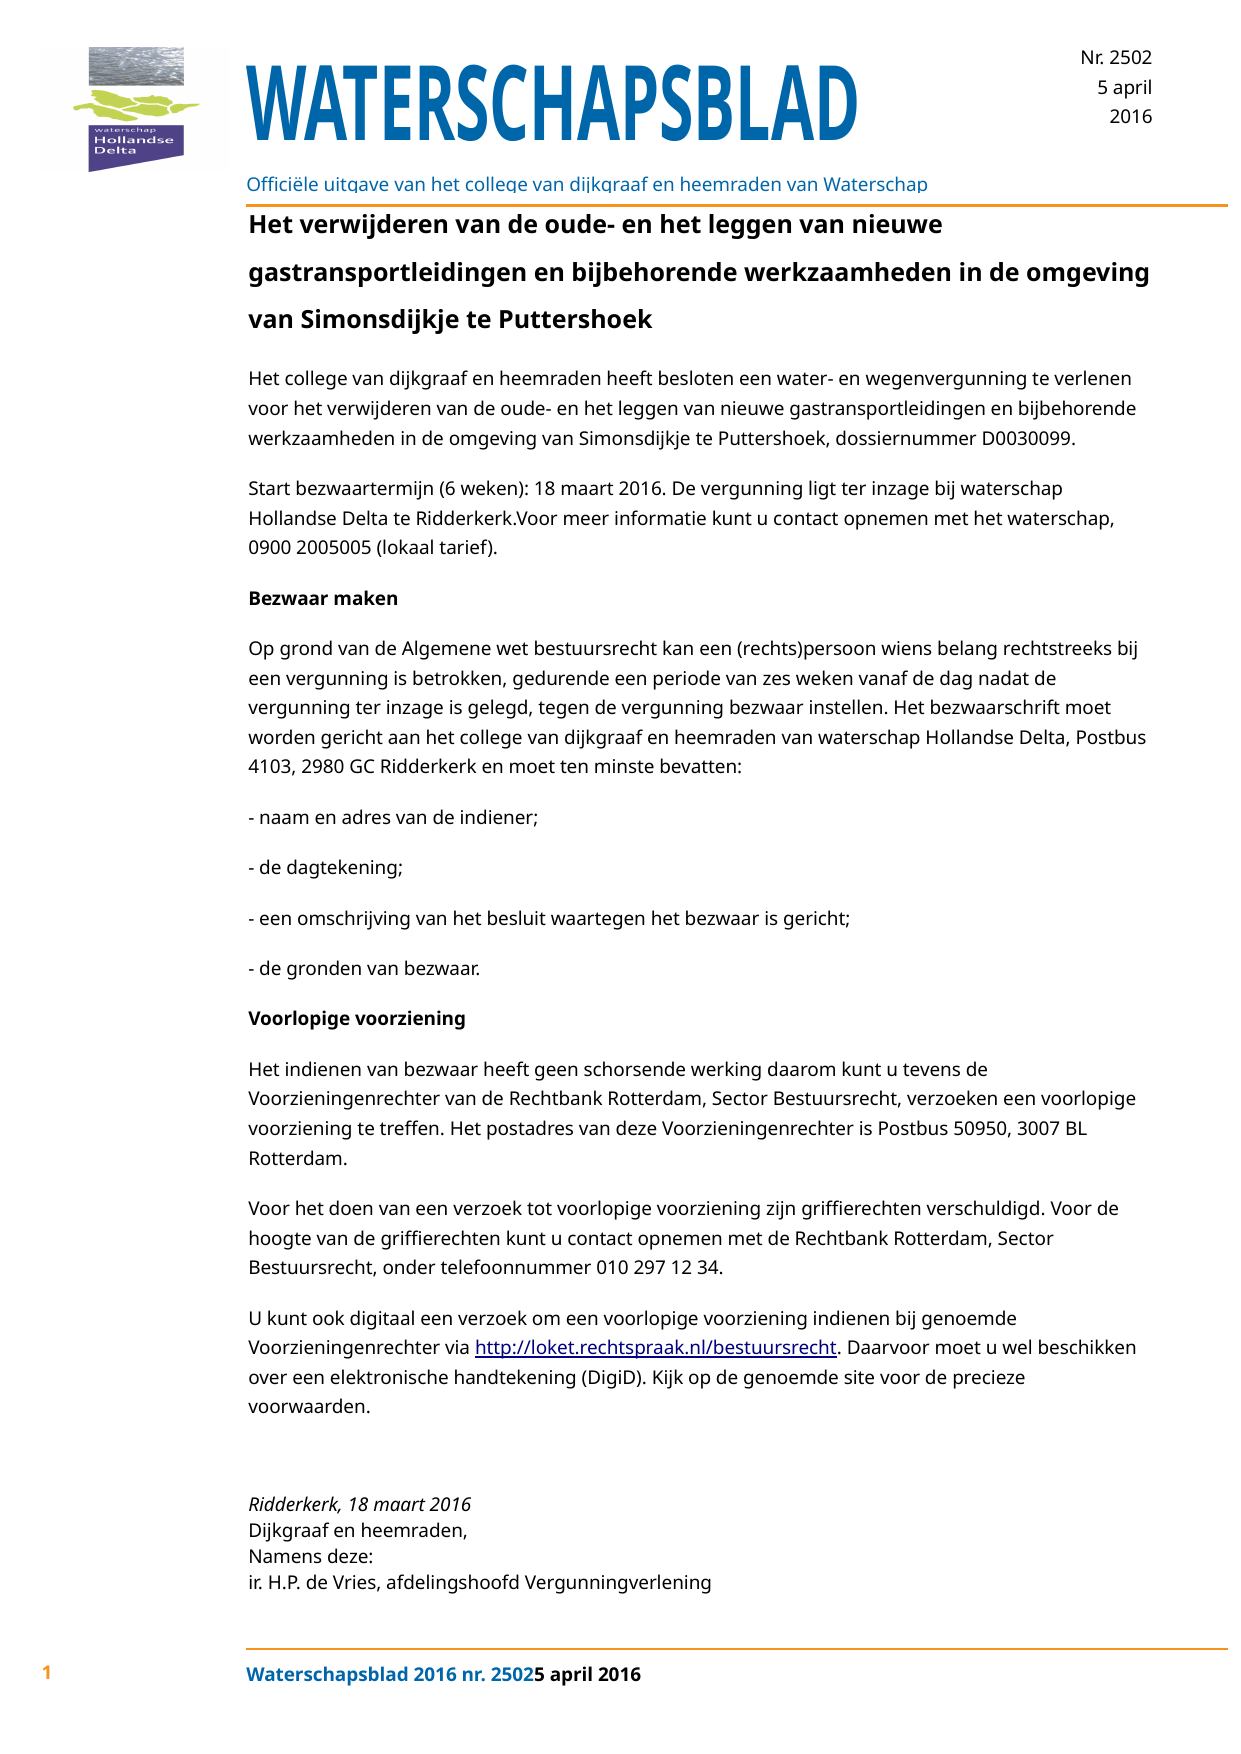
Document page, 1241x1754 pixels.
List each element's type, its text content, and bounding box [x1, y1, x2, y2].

text Op grond van de Algemene wet bestuursrecht kan een (rechts)persoon wiens belang rechtstreeks bij een vergunning is betrokken, gedurende een periode van zes weken vanaf de dag nadat de vergunning ter inzage is gelegd, tegen de vergunning bezwaar instellen. Het bezwaarschrift moet worden gericht aan het college van dijkgraaf en heemraden van waterschap Hollandse Delta, Postbus 4103, 2980 GC Ridderkerk en moet ten minste bevatten: [248, 635, 1152, 779]
text Het indienen van bezwaar heeft geen schorsende werking daarom kunt u tevens de Voorzieningenrechter van de Rechtbank Rotterdam, Sector Bestuursrecht, verzoeken een voorlopige voorziening te treffen. Het postadres van deze Voorzieningenrechter is Postbus 50950, 3007 BL Rotterdam. [248, 1056, 1152, 1170]
text Dijkgraaf en heemraden, [248, 1517, 1152, 1543]
text Ridderkerk, 18 maart 2016 [248, 1492, 1152, 1517]
text Voorlopige voorziening [248, 1006, 1152, 1031]
text Het college van dijkgraaf en heemraden heeft besloten een water- en wegenvergunning te verlenen voor het verwijderen van de oude- en het leggen van nieuwe gastransportleidingen en bijbehorende werkzaamheden in de omgeving van Simonsdijkje te Puttershoek, dossiernummer D0030099. [248, 366, 1152, 450]
text - naam en adres van de indiener; [248, 804, 1152, 829]
text Bezwaar maken [248, 585, 1152, 610]
text ir. H.P. de Vries, afdelingshoofd Vergunningverlening [248, 1569, 1152, 1594]
text - een omschrijving van het besluit waartegen het bezwaar is gericht; [248, 905, 1152, 930]
text - de gronden van bezwaar. [248, 955, 1152, 981]
text - de dagtekening; [248, 854, 1152, 880]
picture [41, 47, 231, 172]
text Namens deze: [248, 1543, 1152, 1569]
text Voor het doen van een verzoek tot voorlopige voorziening zijn griffierechten verschuldigd. Voor de hoogte van de griffierechten kunt u contact opnemen met de Rechtbank Rotterdam, Sector Bestuursrecht, onder telefoonnummer 010 297 12 34. [248, 1195, 1152, 1280]
text U kunt ook digitaal een verzoek om een voorlopige voorziening indienen bij genoemde Voorzieningenrechter via http://loket.rechtspraak.nl/bestuursrecht. Daarvoor moet u wel beschikken over een elektronische handtekening (DigiD). Kijk op de genoemde site voor de precieze voorwaarden. [248, 1305, 1152, 1419]
text Het verwijderen van de oude- en het leggen van nieuwe gastransportleidingen en bijbehorende werkzaamheden in de omgeving van Simonsdijkje te Puttershoek [248, 207, 1152, 336]
text Start bezwaartermijn (6 weken): 18 maart 2016. De vergunning ligt ter inzage bij waterschap Hollandse Delta te Ridderkerk.Voor meer informatie kunt u contact opnemen met het waterschap, 0900 2005005 (lokaal tarief). [248, 475, 1152, 560]
